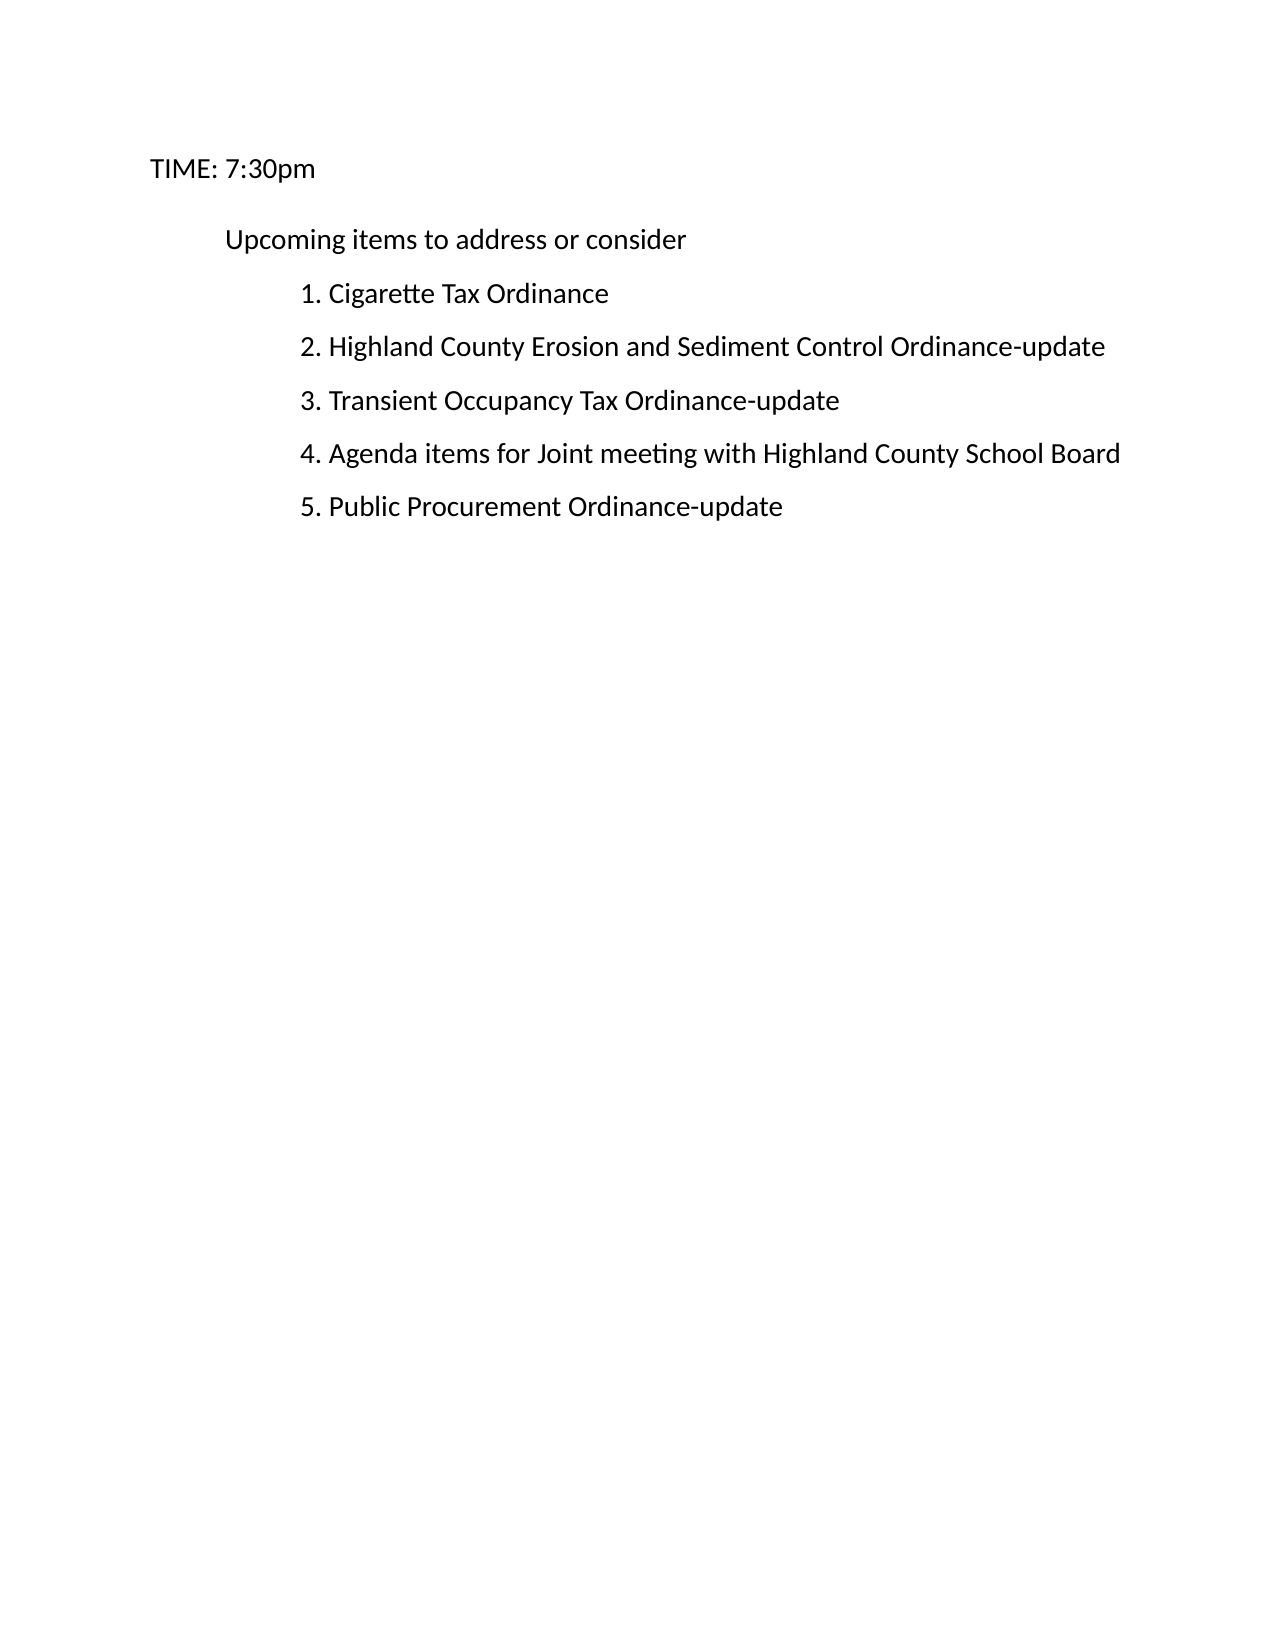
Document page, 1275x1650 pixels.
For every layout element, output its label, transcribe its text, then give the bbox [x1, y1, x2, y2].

text TIME: 7:30pm [150, 150, 1125, 186]
text 4. Agenda items for Joint meeting with Highland County School Board [300, 435, 1125, 471]
text 2. Highland County Erosion and Sediment Control Ordinance-update [300, 328, 1125, 364]
text 3. Transient Occupancy Tax Ordinance-update [300, 382, 1125, 417]
text 1. Cigarette Tax Ordinance [300, 275, 1125, 310]
text Upcoming items to address or consider [225, 221, 1125, 257]
text 5. Public Procurement Ordinance-update [300, 488, 1125, 524]
